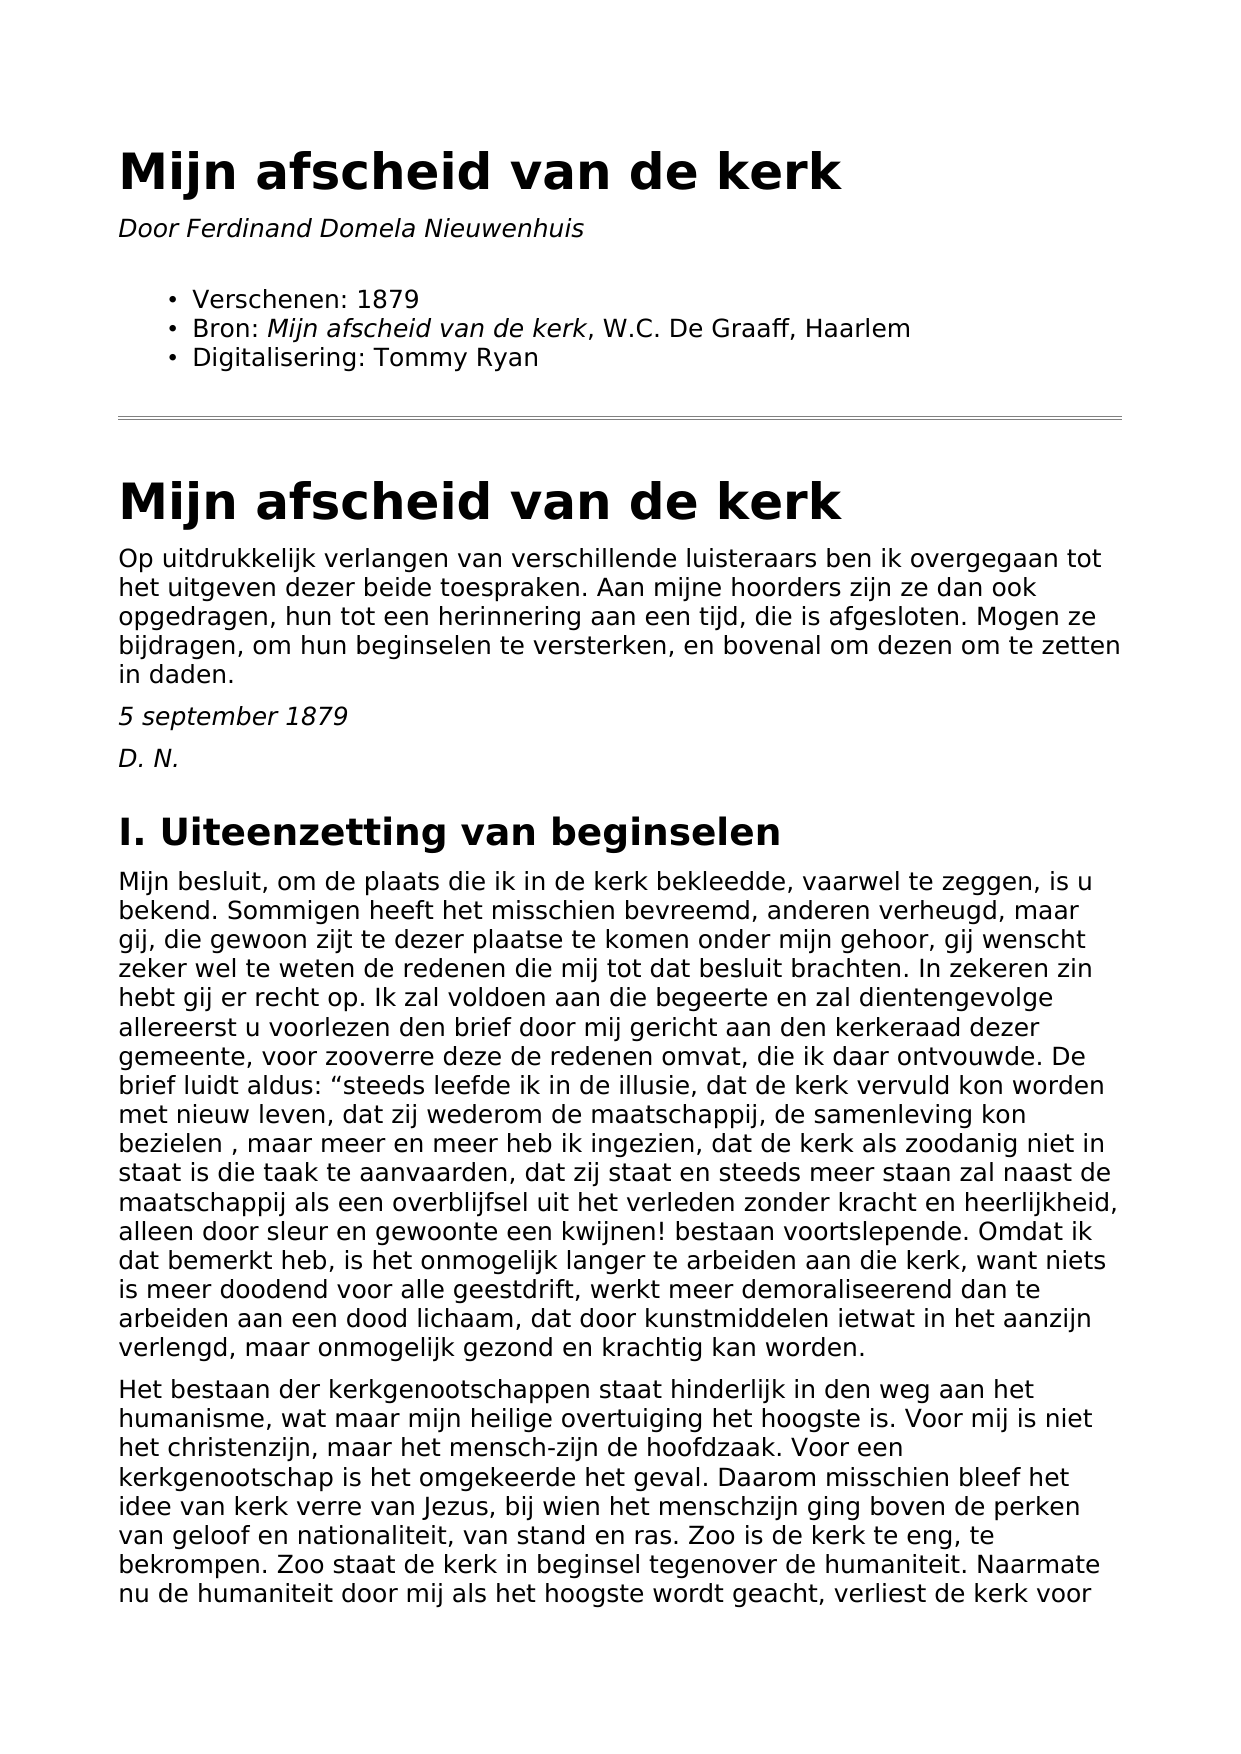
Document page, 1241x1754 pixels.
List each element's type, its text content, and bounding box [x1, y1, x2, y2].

text D. N. [118, 744, 1122, 773]
text 5 september 1879 [118, 702, 1122, 732]
list Verschenen: 1879 [177, 285, 1122, 314]
subtitle I. Uiteenzetting van beginselen [118, 811, 1122, 854]
list Bron: Mijn afscheid van de kerk, W.C. De Graaff, Haarlem [177, 314, 1122, 343]
subtitle Mijn afscheid van de kerk [118, 143, 1122, 201]
list Digitalisering: Tommy Ryan [177, 343, 1122, 372]
text Door Ferdinand Domela Nieuwenhuis [118, 214, 1122, 243]
text Op uitdrukkelijk verlangen van verschillende luisteraars ben ik overgegaan tot het uitgeven dezer beide toespraken. Aan mijne hoorders zijn ze dan ook opgedragen, hun tot een herinnering aan een tijd, die is afgesloten. Mogen ze bijdragen, om hun beginselen te versterken, en bovenal om dezen om te zetten in daden. [118, 544, 1122, 690]
text Mijn besluit, om de plaats die ik in de kerk bekleedde, vaarwel te zeggen, is u bekend. Sommigen heeft het misschien bevreemd, anderen verheugd, maar gij, die gewoon zijt te dezer plaatse te komen onder mijn gehoor, gij wenscht zeker wel te weten de redenen die mij tot dat besluit brachten. In zekeren zin hebt gij er recht op. Ik zal voldoen aan die begeerte en zal dientengevolge allereerst u voorlezen den brief door mij gericht aan den kerkeraad dezer gemeente, voor zooverre deze de redenen omvat, die ik daar ontvouwde. De brief luidt aldus: “steeds leefde ik in de illusie, dat de kerk vervuld kon worden met nieuw leven, dat zij wederom de maatschappij, de samenleving kon bezielen , maar meer en meer heb ik ingezien, dat de kerk als zoodanig niet in staat is die taak te aanvaarden, dat zij staat en steeds meer staan zal naast de maatschappij als een overblijfsel uit het verleden zonder kracht en heerlijkheid, alleen door sleur en gewoonte een kwijnen! bestaan voortslepende. Omdat ik dat bemerkt heb, is het onmogelijk langer te arbeiden aan die kerk, want niets is meer doodend voor alle geestdrift, werkt meer demoraliseerend dan te arbeiden aan een dood lichaam, dat door kunstmiddelen ietwat in het aanzijn verlengd, maar onmogelijk gezond en krachtig kan worden. [118, 867, 1122, 1363]
subtitle Mijn afscheid van de kerk [118, 473, 1122, 532]
text Het bestaan der kerkgenootschappen staat hinderlijk in den weg aan het humanisme, wat maar mijn heilige overtuiging het hoogste is. Voor mij is niet het christenzijn, maar het mensch-zijn de hoofdzaak. Voor een kerkgenootschap is het omgekeerde het geval. Daarom misschien bleef het idee van kerk verre van Jezus, bij wien het menschzijn ging boven de perken van geloof en nationaliteit, van stand en ras. Zoo is de kerk te eng, te bekrompen. Zoo staat de kerk in beginsel tegenover de humaniteit. Naarmate nu de humaniteit door mij als het hoogste wordt geacht, verliest de kerk voor [118, 1375, 1122, 1608]
